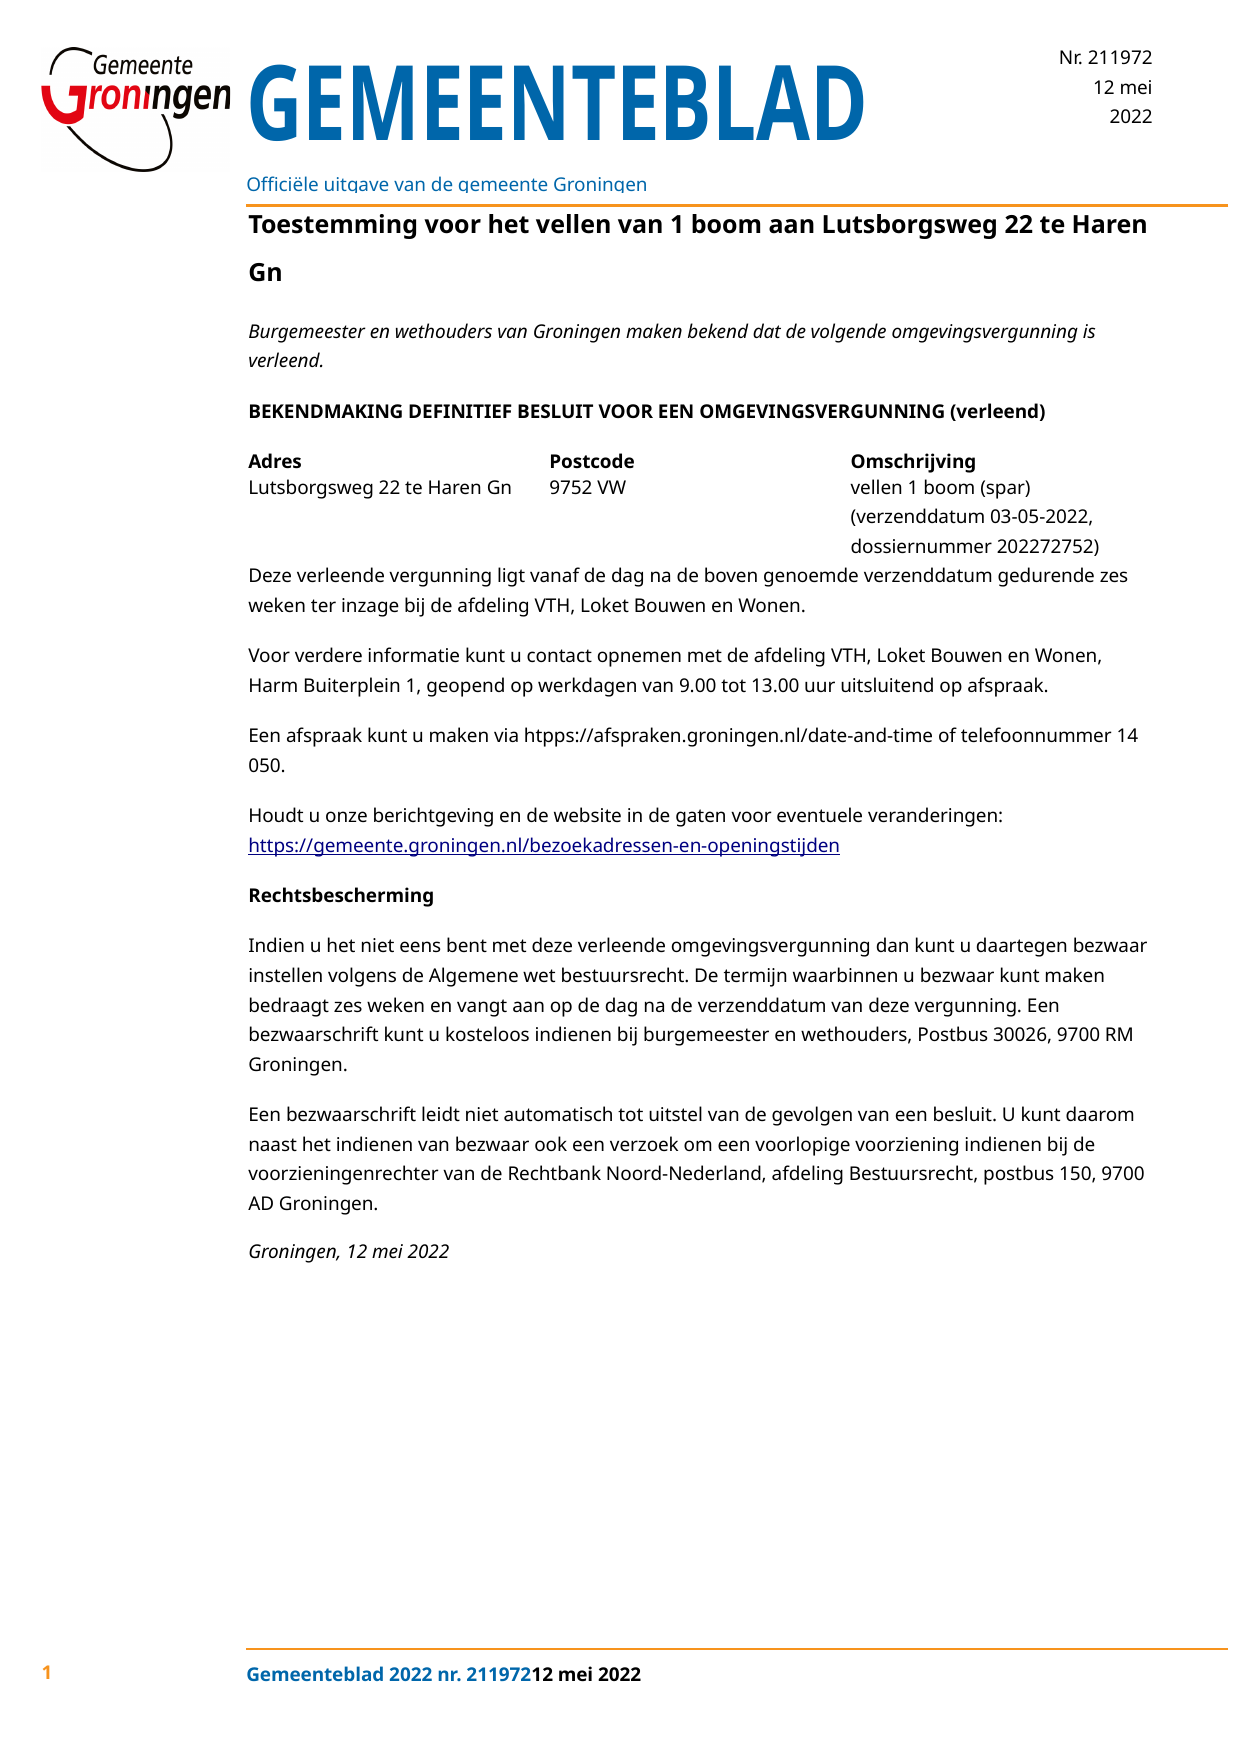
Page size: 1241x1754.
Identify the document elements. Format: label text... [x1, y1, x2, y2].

text Deze verleende vergunning ligt vanaf de dag na de boven genoemde verzenddatum gedurende zes weken ter inzage bij de afdeling VTH, Loket Bouwen en Wonen. [248, 562, 1152, 618]
text Groningen, 12 mei 2022 [248, 1238, 1152, 1264]
text Toestemming voor het vellen van 1 boom aan Lutsborgsweg 22 te Haren Gn [248, 207, 1152, 288]
table_header Omschrijving [850, 449, 1152, 474]
text BEKENDMAKING DEFINITIEF BESLUIT VOOR EEN OMGEVINGSVERGUNNING (verleend) [248, 398, 1152, 424]
table_cell vellen 1 boom (spar) (verzenddatum 03-05-2022, dossiernummer 202272752) [850, 474, 1152, 559]
text Een afspraak kunt u maken via htpps://afspraken.groningen.nl/date-and-time of telefoonnummer 14 050. [248, 722, 1152, 778]
text Burgemeester en wethouders van Groningen maken bekend dat de volgende omgevingsvergunning is verleend. [248, 318, 1152, 373]
table_cell 9752 VW [549, 474, 850, 559]
table_header Postcode [549, 449, 850, 474]
text Houdt u onze berichtgeving en de website in de gaten voor eventuele veranderingen: https://gemeente.groningen.nl/bezoekadressen-en-openingstijden [248, 802, 1152, 858]
text Voor verdere informatie kunt u contact opnemen met de afdeling VTH, Loket Bouwen en Wonen, Harm Buiterplein 1, geopend op werkdagen van 9.00 tot 13.00 uur uitsluitend op afspraak. [248, 642, 1152, 698]
text Een bezwaarschrift leidt niet automatisch tot uitstel van de gevolgen van een besluit. U kunt daarom naast het indienen van bezwaar ook een verzoek om een voorlopige voorziening indienen bij de voorzieningenrechter van de Rechtbank Noord-Nederland, afdeling Bestuursrecht, postbus 150, 9700 AD Groningen. [248, 1101, 1152, 1216]
table_cell Lutsborgsweg 22 te Haren Gn [248, 474, 549, 559]
text Rechtsbescherming [248, 882, 1152, 908]
table_header Adres [248, 449, 549, 474]
text Indien u het niet eens bent met deze verleende omgevingsvergunning dan kunt u daartegen bezwaar instellen volgens de Algemene wet bestuursrecht. De termijn waarbinnen u bezwaar kunt maken bedraagt zes weken en vangt aan op de dag na de verzenddatum van deze vergunning. Een bezwaarschrift kunt u kosteloos indienen bij burgemeester en wethouders, Postbus 30026, 9700 RM Groningen. [248, 933, 1152, 1077]
picture [41, 47, 231, 172]
